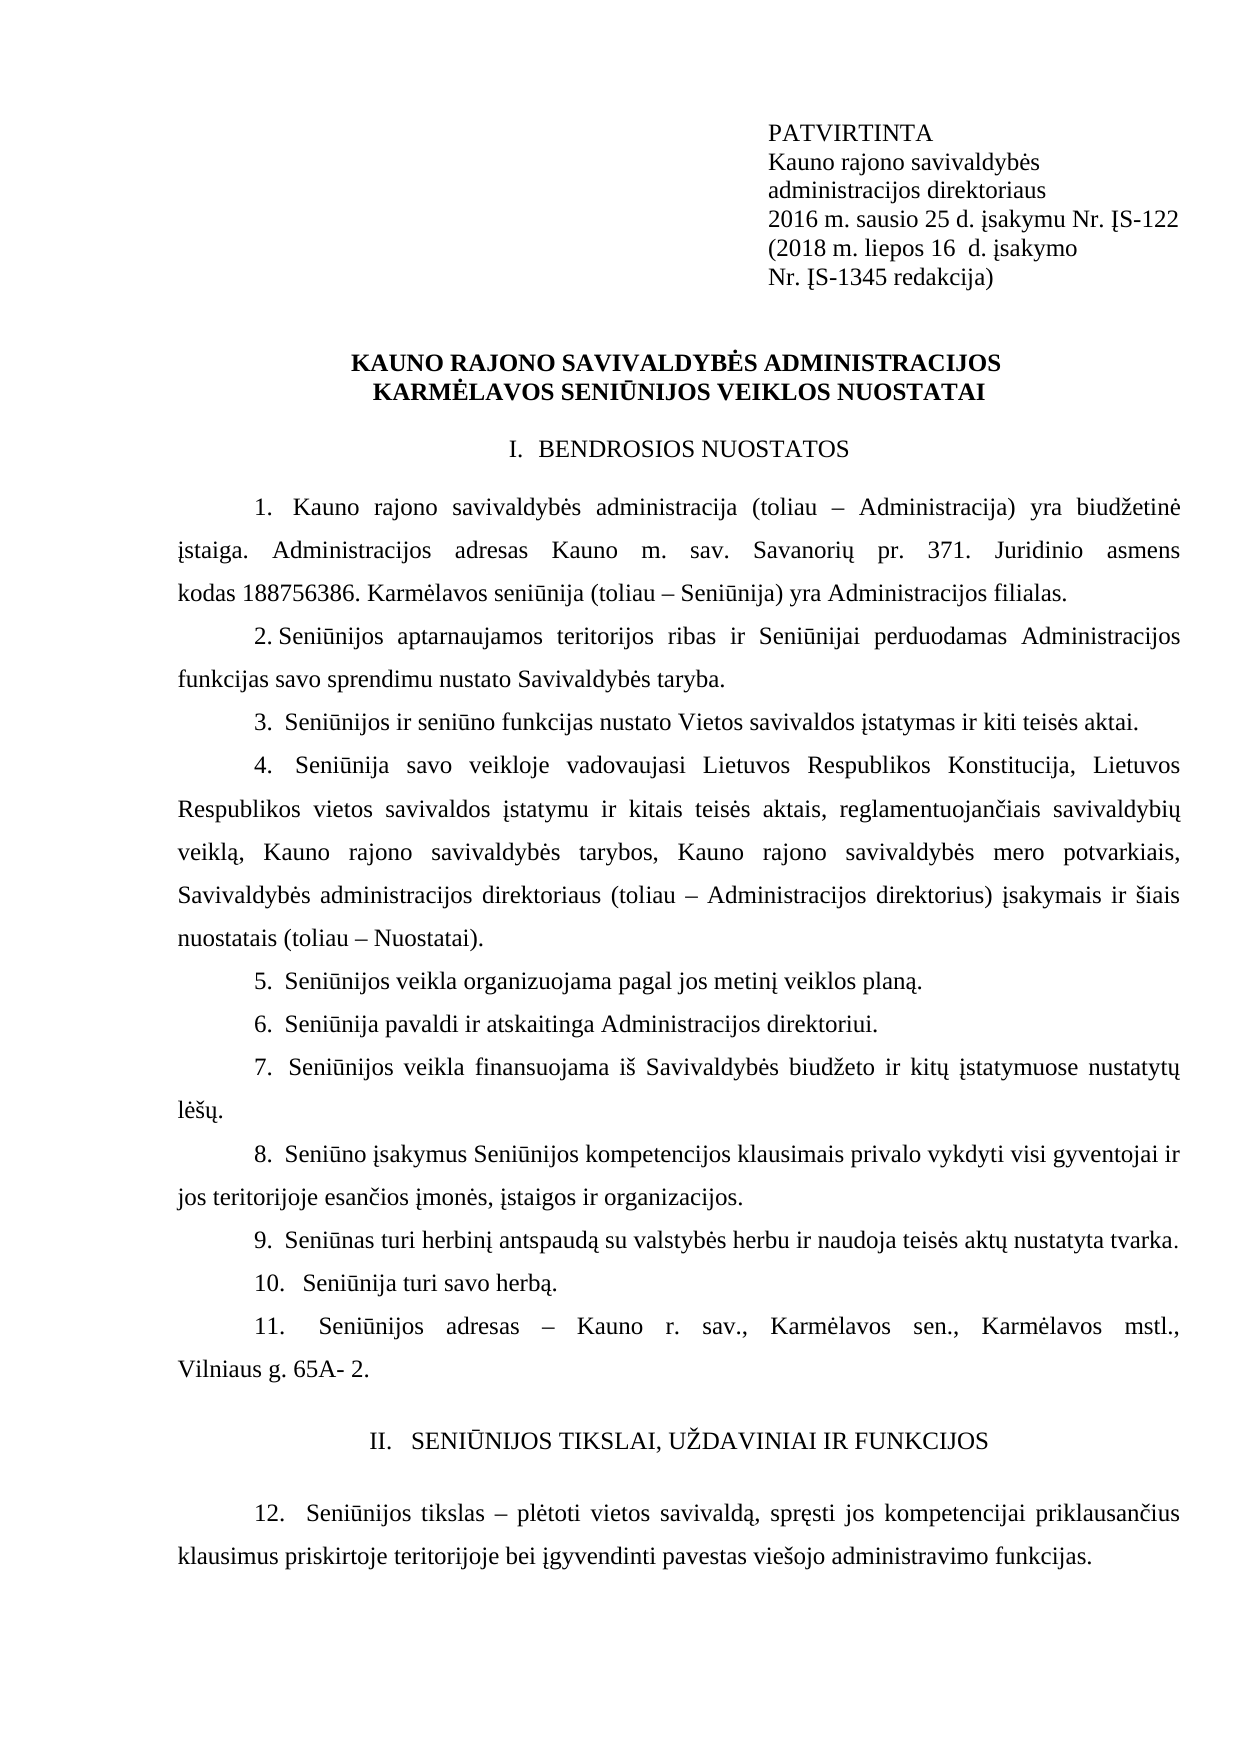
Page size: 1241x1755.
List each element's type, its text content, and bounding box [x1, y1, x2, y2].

text PATVIRTINTA [768, 118, 1181, 147]
text 8. Seniūno įsakymus Seniūnijos kompetencijos klausimais privalo vykdyti visi gyventojai ir jos teritorijoje esančios įmonės, įstaigos ir organizacijos. [177, 1139, 1181, 1211]
text KARMĖLAVOS seniūnijOS veiklos nuostatai [177, 377, 1181, 406]
text administracijos direktoriaus [768, 176, 1181, 204]
text II. seniūnijos TIKSLAI, UŽDAVINIAI ir funkcijos [177, 1426, 1181, 1455]
text 5. Seniūnijos veikla organizuojama pagal jos metinį veiklos planą. [177, 966, 1181, 995]
text Nr. ĮS-1345 redakcija) [768, 262, 1181, 291]
text I. Bendrosios nuostatos [177, 434, 1181, 463]
text 3. Seniūnijos ir seniūno funkcijas nustato Vietos savivaldos įstatymas ir kiti teisės aktai. [177, 707, 1181, 736]
text 1. Kauno rajono savivaldybės administracija (toliau – Administracija) yra biudžetinė įstaiga. Administracijos adresas Kauno m. sav. Savanorių pr. 371. Juridinio asmens kodas 188756386. Karmėlavos seniūnija (toliau – Seniūnija) yra Administracijos filialas. [177, 492, 1181, 607]
text 11. Seniūnijos adresas – Kauno r. sav., Karmėlavos sen., Karmėlavos mstl., Vilniaus g. 65A- 2. [177, 1311, 1181, 1383]
text (2018 m. liepos 16 d. įsakymo [768, 233, 1181, 262]
text Kauno rajono savivaldybės administracijos [177, 348, 1181, 377]
text 6. Seniūnija pavaldi ir atskaitinga Administracijos direktoriui. [177, 1009, 1181, 1038]
text 4. Seniūnija savo veikloje vadovaujasi Lietuvos Respublikos Konstitucija, Lietuvos Respublikos vietos savivaldos įstatymu ir kitais teisės aktais, reglamentuojančiais savivaldybių veiklą, Kauno rajono savivaldybės tarybos, Kauno rajono savivaldybės mero potvarkiais, Savivaldybės administracijos direktoriaus (toliau – Administracijos direktorius) įsakymais ir šiais nuostatais (toliau – Nuostatai). [177, 751, 1181, 952]
text 7. Seniūnijos veikla finansuojama iš Savivaldybės biudžeto ir kitų įstatymuose nustatytų lėšų. [177, 1052, 1181, 1124]
text 2. Seniūnijos aptarnaujamos teritorijos ribas ir Seniūnijai perduodamas Administracijos funkcijas savo sprendimu nustato Savivaldybės taryba. [177, 621, 1181, 693]
text 9. Seniūnas turi herbinį antspaudą su valstybės herbu ir naudoja teisės aktų nustatyta tvarka. [177, 1225, 1181, 1254]
text Kauno rajono savivaldybės [768, 147, 1181, 176]
text 12. Seniūnijos tikslas – plėtoti vietos savivaldą, spręsti jos kompetencijai priklausančius klausimus priskirtoje teritorijoje bei įgyvendinti pavestas viešojo administravimo funkcijas. [177, 1498, 1181, 1570]
text 10. Seniūnija turi savo herbą. [177, 1268, 1181, 1297]
text 2016 m. sausio 25 d. įsakymu Nr. ĮS-122 [768, 204, 1181, 233]
